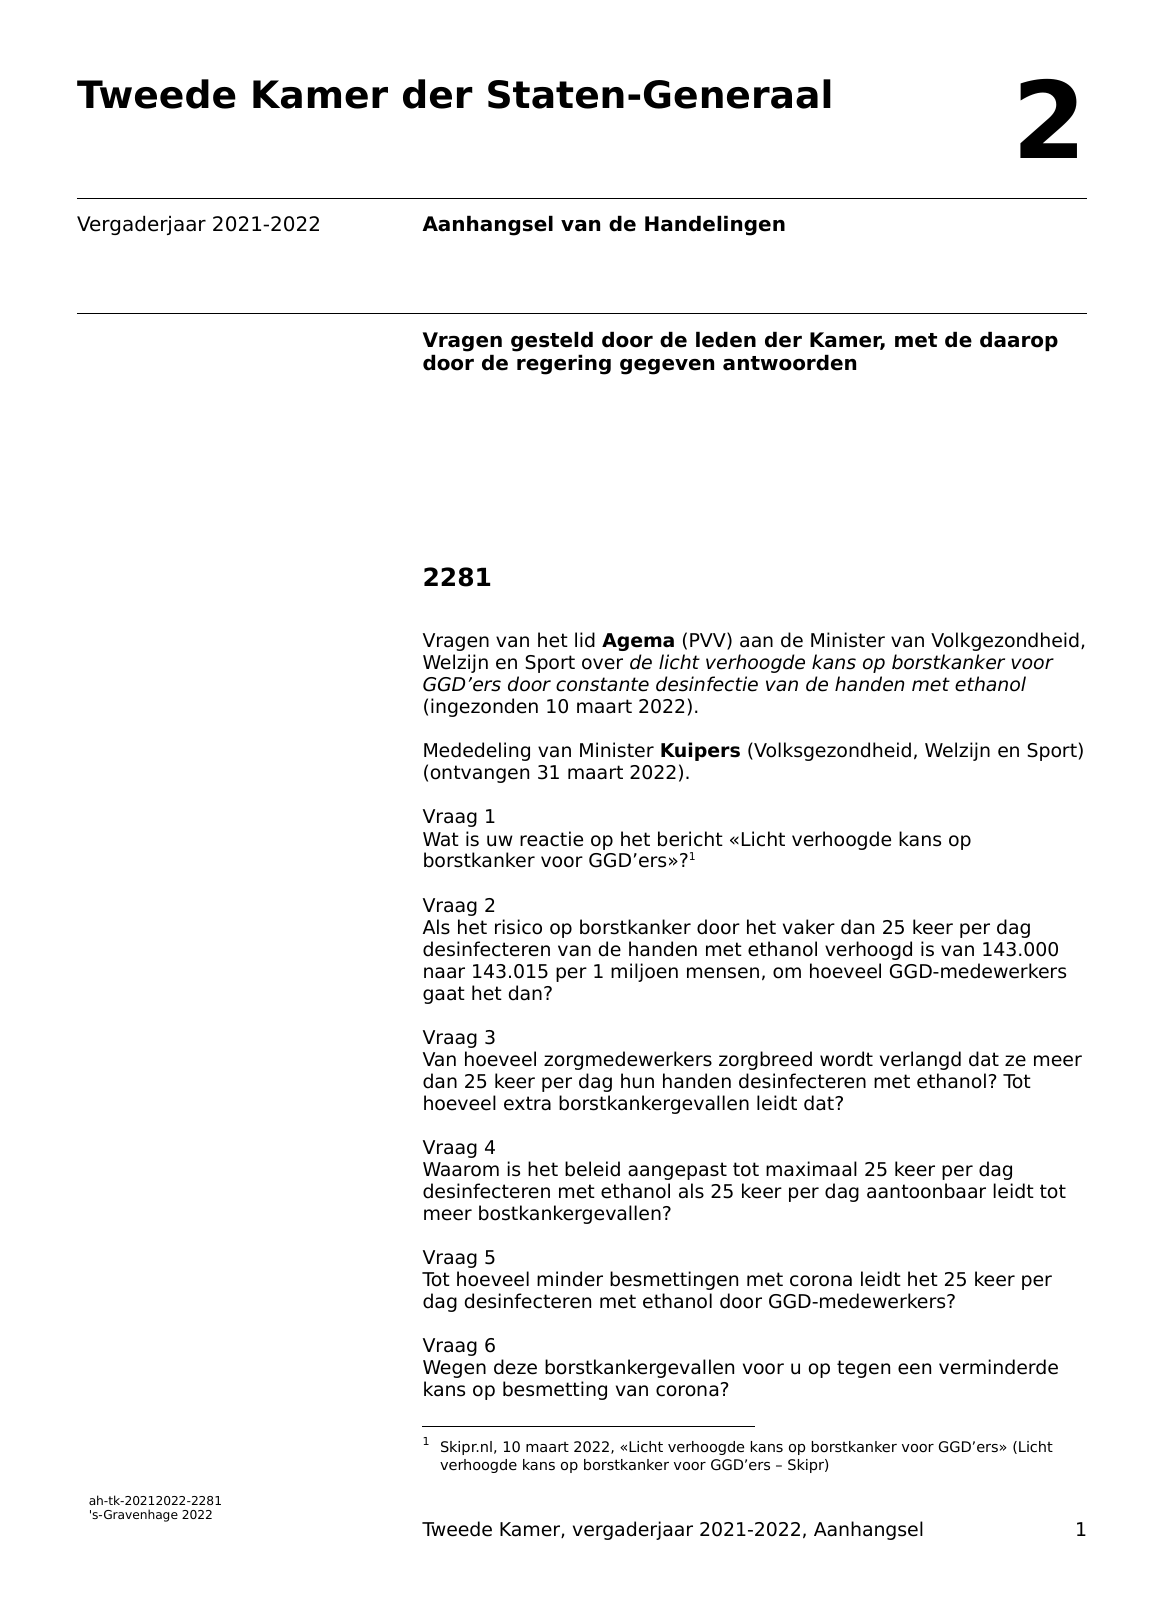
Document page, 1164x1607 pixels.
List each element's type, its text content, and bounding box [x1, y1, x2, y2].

text 2281 [422, 563, 1087, 592]
text Vraag 4 [422, 1137, 1087, 1159]
text Wegen deze borstkankergevallen voor u op tegen een verminderde kans op besmetting van corona? [422, 1357, 1087, 1401]
text Vraag 1 [422, 806, 1087, 828]
text Wat is uw reactie op het bericht «Licht verhoogde kans op borstkanker voor GGD’ers»? [422, 828, 1087, 872]
text Vraag 2 [422, 894, 1087, 917]
text Als het risico op borstkanker door het vaker dan 25 keer per dag desinfecteren van de handen met ethanol verhoogd is van 143.000 naar 143.015 per 1 miljoen mensen, om hoeveel GGD-medewerkers gaat het dan? [422, 917, 1087, 1004]
text Vragen van het lid Agema (PVV) aan de Minister van Volkgezondheid, Welzijn en Sport over de licht verhoogde kans op borstkanker voor GGD’ers door constante desinfectie van de handen met ethanol (ingezonden 10 maart 2022). [422, 630, 1087, 718]
table_header 2 [886, 59, 1087, 198]
table_header Tweede Kamer der Staten-Generaal [77, 59, 886, 198]
text Tot hoeveel minder besmettingen met corona leidt het 25 keer per dag desinfecteren met ethanol door GGD-medewerkers? [422, 1269, 1087, 1313]
table_cell [77, 314, 422, 375]
text Vraag 5 [422, 1247, 1087, 1269]
text Van hoeveel zorgmedewerkers zorgbreed wordt verlangd dat ze meer dan 25 keer per dag hun handen desinfecteren met ethanol? Tot hoeveel extra borstkankergevallen leidt dat? [422, 1049, 1087, 1114]
table_cell Vergaderjaar 2021-2022 [77, 199, 422, 313]
text Mededeling van Minister Kuipers (Volksgezondheid, Welzijn en Sport) (ontvangen 31 maart 2022). [422, 740, 1087, 784]
table_cell Vragen gesteld door de leden der Kamer, met de daarop door de regering gegeven antwoorden [422, 314, 1087, 375]
text Skipr.nl, 10 maart 2022, «Licht verhoogde kans op borstkanker voor GGD’ers» (Licht verhoogde kans op borstkanker voor GGD’ers – Skipr) [422, 1435, 1087, 1474]
text 's-Gravenhage 2022 [88, 1508, 323, 1522]
text Vraag 3 [422, 1027, 1087, 1049]
text Vraag 6 [422, 1335, 1087, 1357]
text Waarom is het beleid aangepast tot maximaal 25 keer per dag desinfecteren met ethanol als 25 keer per dag aantoonbaar leidt tot meer bostkankergevallen? [422, 1159, 1087, 1225]
table_cell Aanhangsel van de Handelingen [422, 199, 1087, 313]
text ah-tk-20212022-2281 [88, 1494, 323, 1508]
